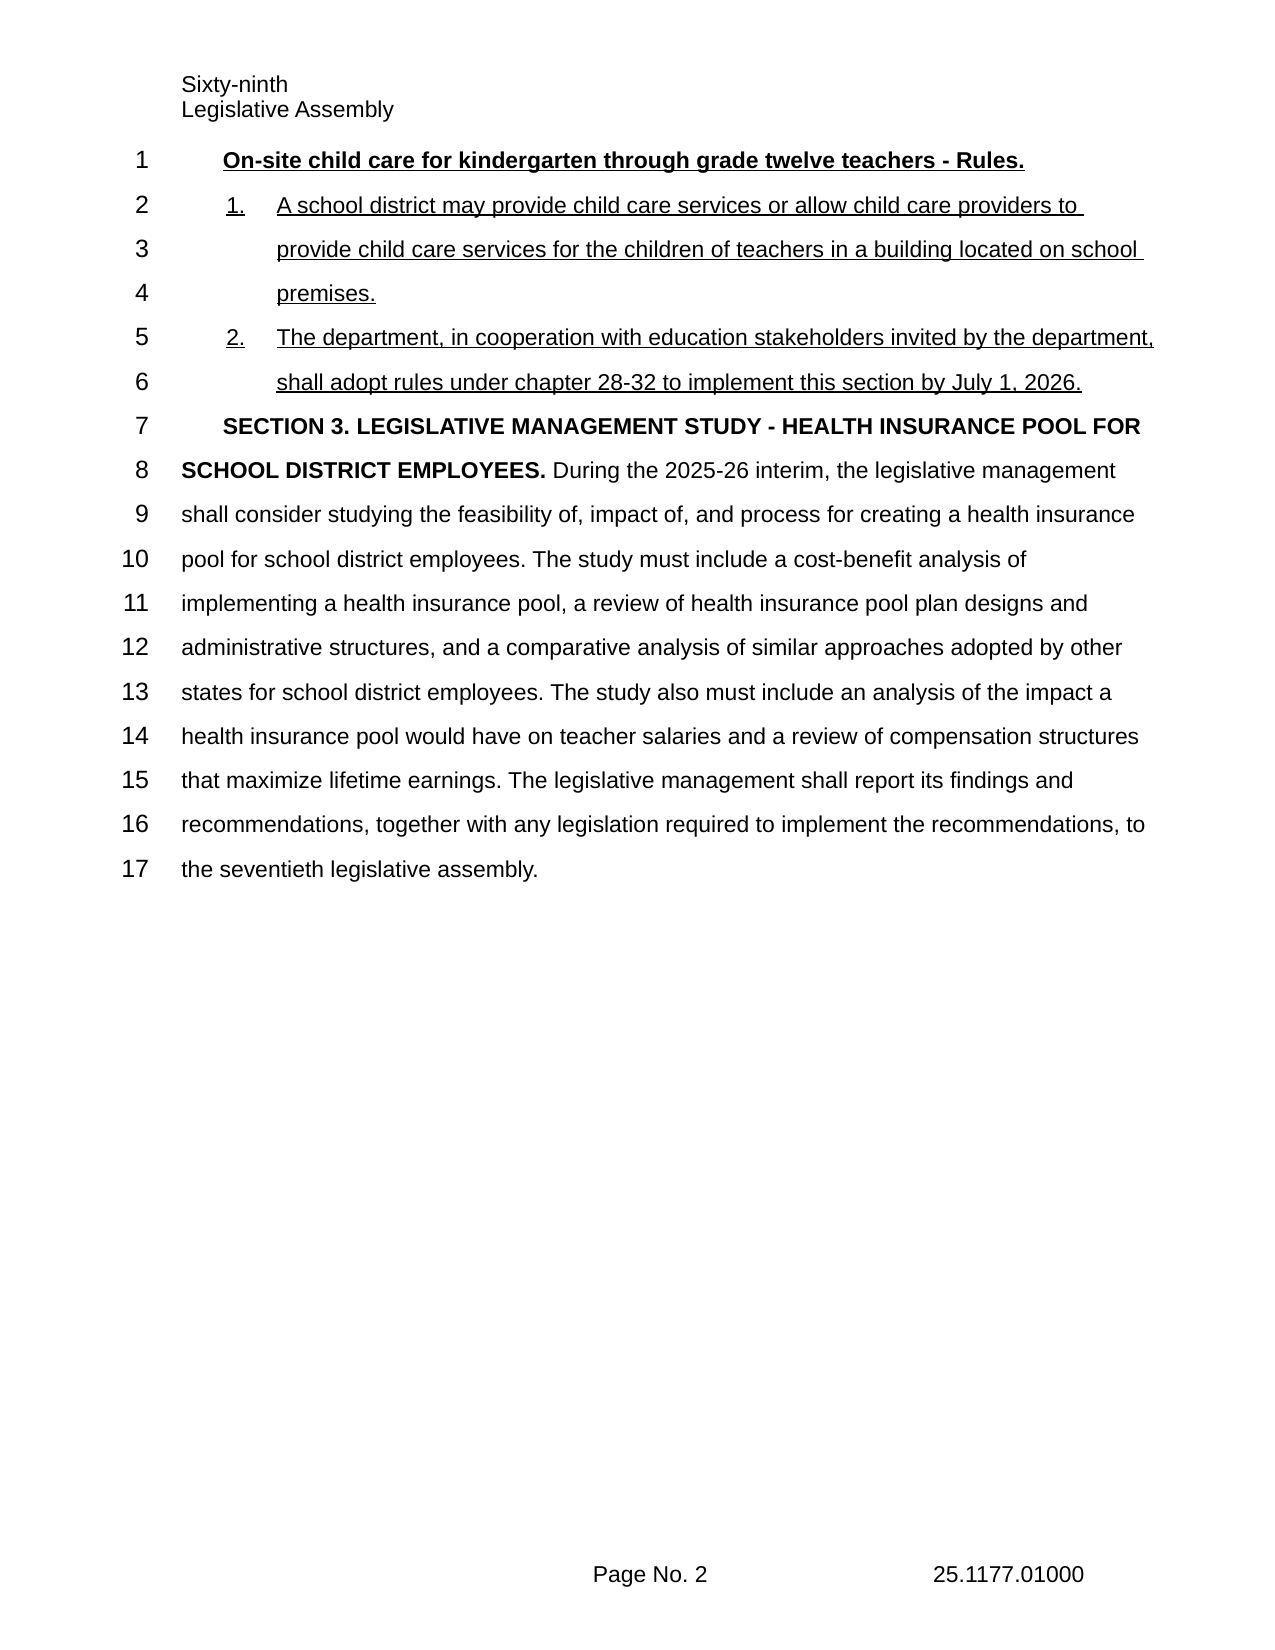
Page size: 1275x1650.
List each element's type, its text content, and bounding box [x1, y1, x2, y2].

text 2. The department, in cooperation with education stakeholders invited by the department, shall adopt rules under chapter 28‑32 to implement this section by July 1, 2026. [181, 310, 1154, 399]
text SECTION 3. LEGISLATIVE MANAGEMENT STUDY - HEALTH INSURANCE POOL FOR SCHOOL DISTRICT EMPLOYEES. During the 2025‑26 interim, the legislative management shall consider studying the feasibility of, impact of, and process for creating a health insurance pool for school district employees. The study must include a cost-benefit analysis of implementing a health insurance pool, a review of health insurance pool plan designs and administrative structures, and a comparative analysis of similar approaches adopted by other states for school district employees. The study also must include an analysis of the impact a health insurance pool would have on teacher salaries and a review of compensation structures that maximize lifetime earnings. The legislative management shall report its findings and recommendations, together with any legislation required to implement the recommendations, to the seventieth legislative assembly. [181, 399, 1154, 886]
subtitle On-site child care for kindergarten through grade twelve teachers - Rules. [181, 133, 1154, 178]
text 1. A school district may provide child care services or allow child care providers to provide child care services for the children of teachers in a building located on school premises. [181, 178, 1154, 310]
